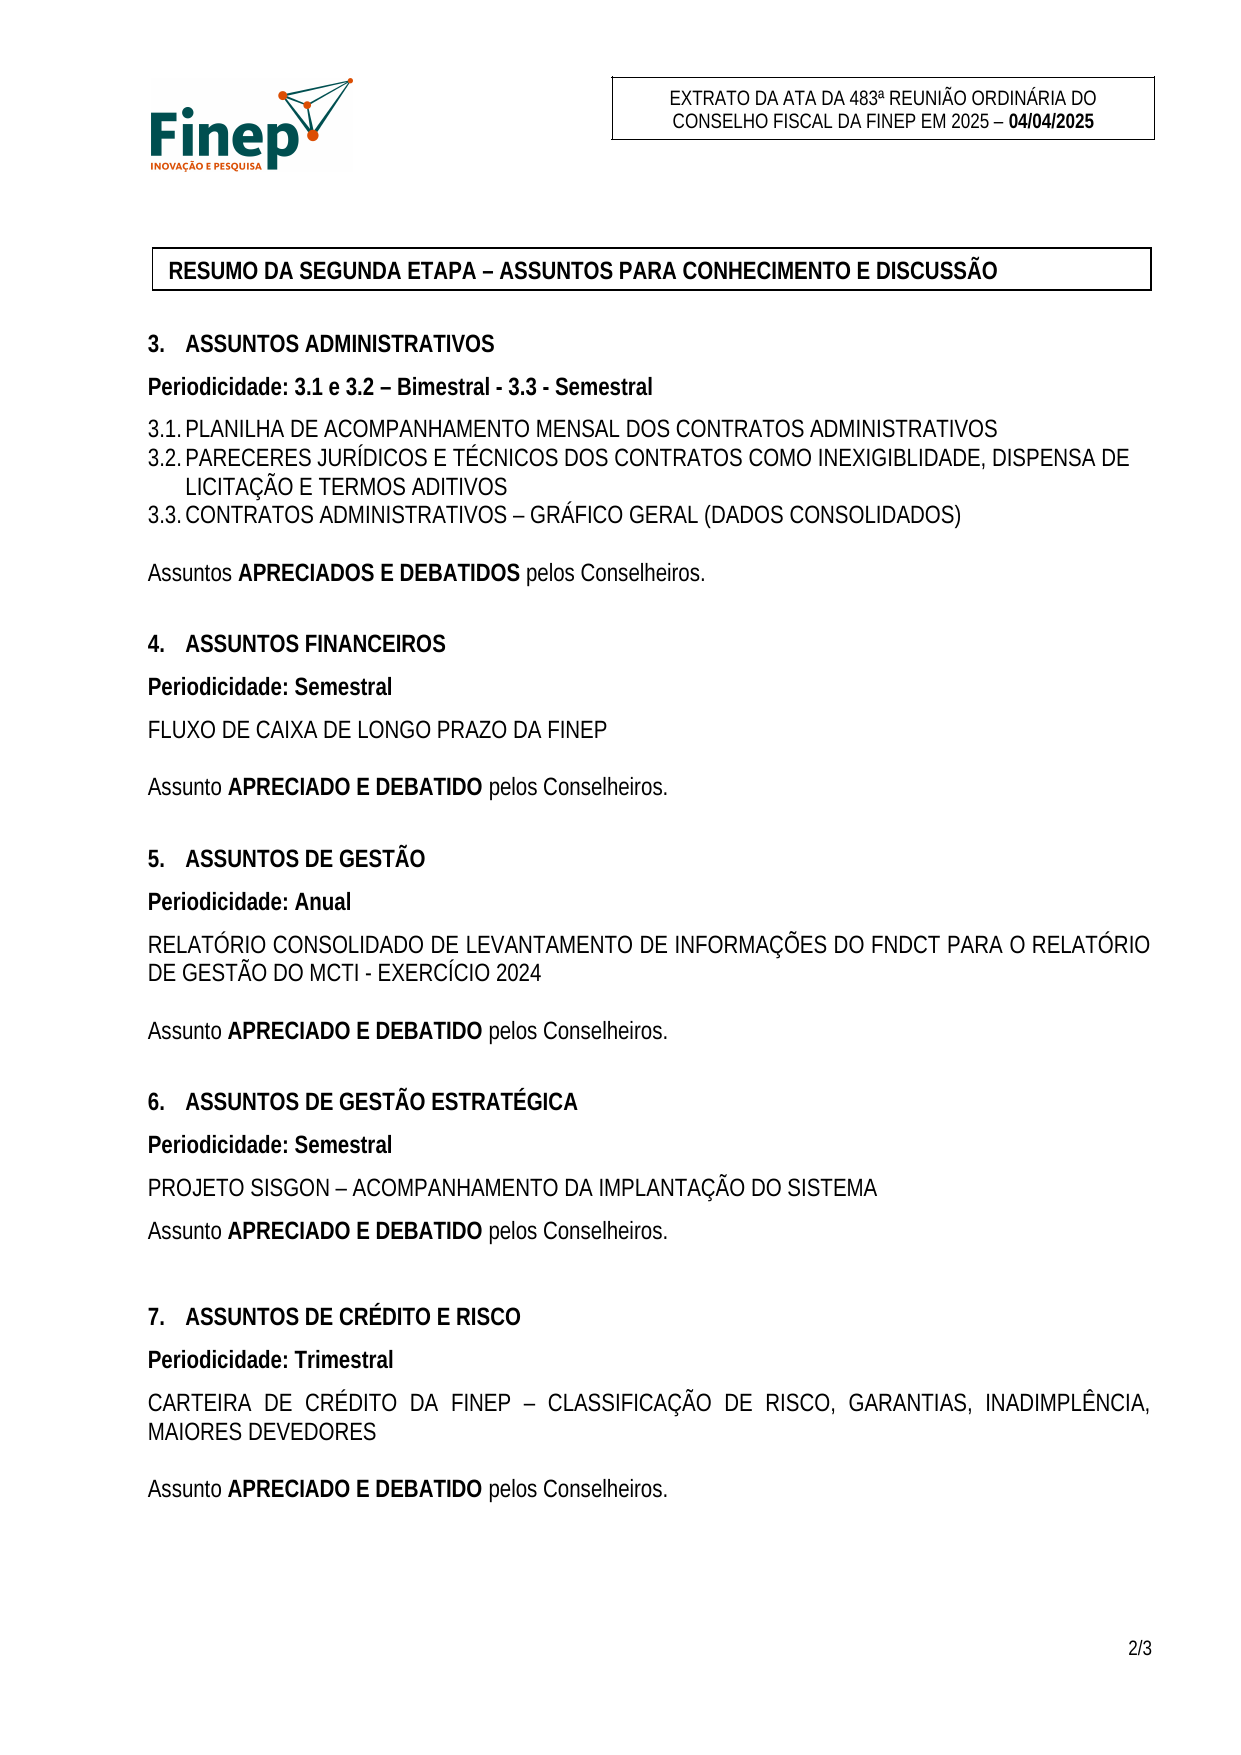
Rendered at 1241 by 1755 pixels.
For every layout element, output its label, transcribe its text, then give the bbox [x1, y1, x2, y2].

text RESUMO DA SEGUNDA ETAPA – ASSUNTOS PARA CONHECIMENTO E DISCUSSÃO [168, 256, 1135, 282]
list RELATÓRIO CONSOLIDADO DE LEVANTAMENTO DE INFORMAÇÕES DO FNDCT PARA O RELATÓRIO DE GESTÃO DO MCTI - EXERCÍCIO 2024 [148, 930, 1152, 987]
text PROJETO SISGON – ACOMPANHAMENTO DA IMPLANTAÇÃO DO SISTEMA [148, 1173, 1152, 1202]
text Periodicidade: Semestral [148, 672, 1152, 701]
list ASSUNTOS DE GESTÃO ESTRATÉGICA [148, 1087, 1152, 1116]
list ASSUNTOS FINANCEIROS [148, 629, 1152, 658]
text Periodicidade: Trimestral [148, 1345, 1152, 1374]
text Periodicidade: Semestral [148, 1130, 1152, 1159]
text Assunto APRECIADO E DEBATIDO pelos Conselheiros. [148, 1474, 1152, 1502]
text CARTEIRA DE CRÉDITO DA FINEP – CLASSIFICAÇÃO DE RISCO, GARANTIAS, INADIMPLÊNCIA, MAIORES DEVEDORES [148, 1388, 1152, 1445]
text Assunto APRECIADO E DEBATIDO pelos Conselheiros. [148, 772, 1152, 801]
list PLANILHA DE ACOMPANHAMENTO MENSAL DOS CONTRATOS ADMINISTRATIVOS [148, 414, 1152, 443]
list ASSUNTOS DE GESTÃO [148, 844, 1152, 873]
list ASSUNTOS ADMINISTRATIVOS [148, 329, 1152, 357]
text Assunto APRECIADO E DEBATIDO pelos Conselheiros. [148, 1016, 1152, 1044]
text Assunto APRECIADO E DEBATIDO pelos Conselheiros. [148, 1216, 1152, 1245]
list Assuntos APRECIADOS E DEBATIDOS pelos Conselheiros. [148, 558, 1152, 586]
text Periodicidade: Anual [148, 887, 1152, 916]
list CONTRATOS ADMINISTRATIVOS – GRÁFICO GERAL (DADOS CONSOLIDADOS) [148, 500, 1152, 529]
list ASSUNTOS DE CRÉDITO E RISCO [148, 1302, 1152, 1331]
list PARECERES JURÍDICOS E TÉCNICOS DOS CONTRATOS COMO INEXIGIBLIDADE, DISPENSA DE LICITAÇÃO E TERMOS ADITIVOS [148, 443, 1152, 500]
text FLUXO DE CAIXA DE LONGO PRAZO DA FINEP [148, 715, 1152, 744]
text Periodicidade: 3.1 e 3.2 – Bimestral - 3.3 - Semestral [148, 372, 1152, 400]
